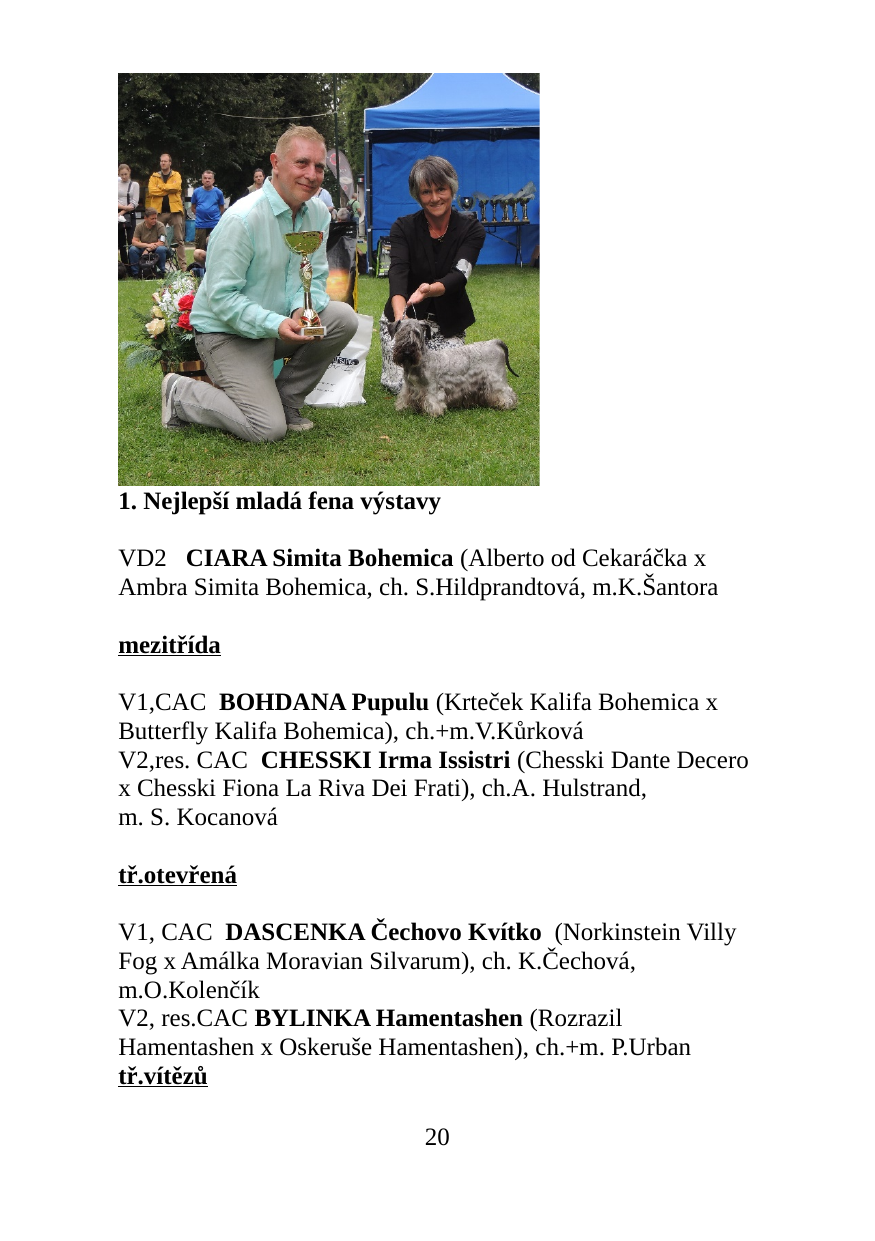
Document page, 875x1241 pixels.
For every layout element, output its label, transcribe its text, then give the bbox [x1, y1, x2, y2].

text tř.otevřená [118, 860, 756, 888]
text tř.vítězů [118, 1061, 756, 1090]
text V1, CAC DASCENKA Čechovo Kvítko (Norkinstein Villy Fog x Amálka Moravian Silvarum), ch. K.Čechová, m.O.Kolenčík [118, 917, 756, 1003]
text V1,CAC BOHDANA Pupulu (Krteček Kalifa Bohemica x Butterfly Kalifa Bohemica), ch.+m.V.Kůrková [118, 687, 756, 745]
text mezitřída [118, 630, 756, 658]
text V2, res.CAC BYLINKA Hamentashen (Rozrazil Hamentashen x Oskeruše Hamentashen), ch.+m. P.Urban [118, 1003, 756, 1061]
text m. S. Kocanová [118, 802, 756, 831]
text V2,res. CAC CHESSKI Irma Issistri (Chesski Dante Decero x Chesski Fiona La Riva Dei Frati), ch.A. Hulstrand, [118, 745, 756, 802]
text VD2 CIARA Simita Bohemica (Alberto od Cekaráčka x Ambra Simita Bohemica, ch. S.Hildprandtová, m.K.Šantora [118, 543, 756, 601]
text 1. Nejlepší mladá fena výstavy [118, 486, 756, 515]
